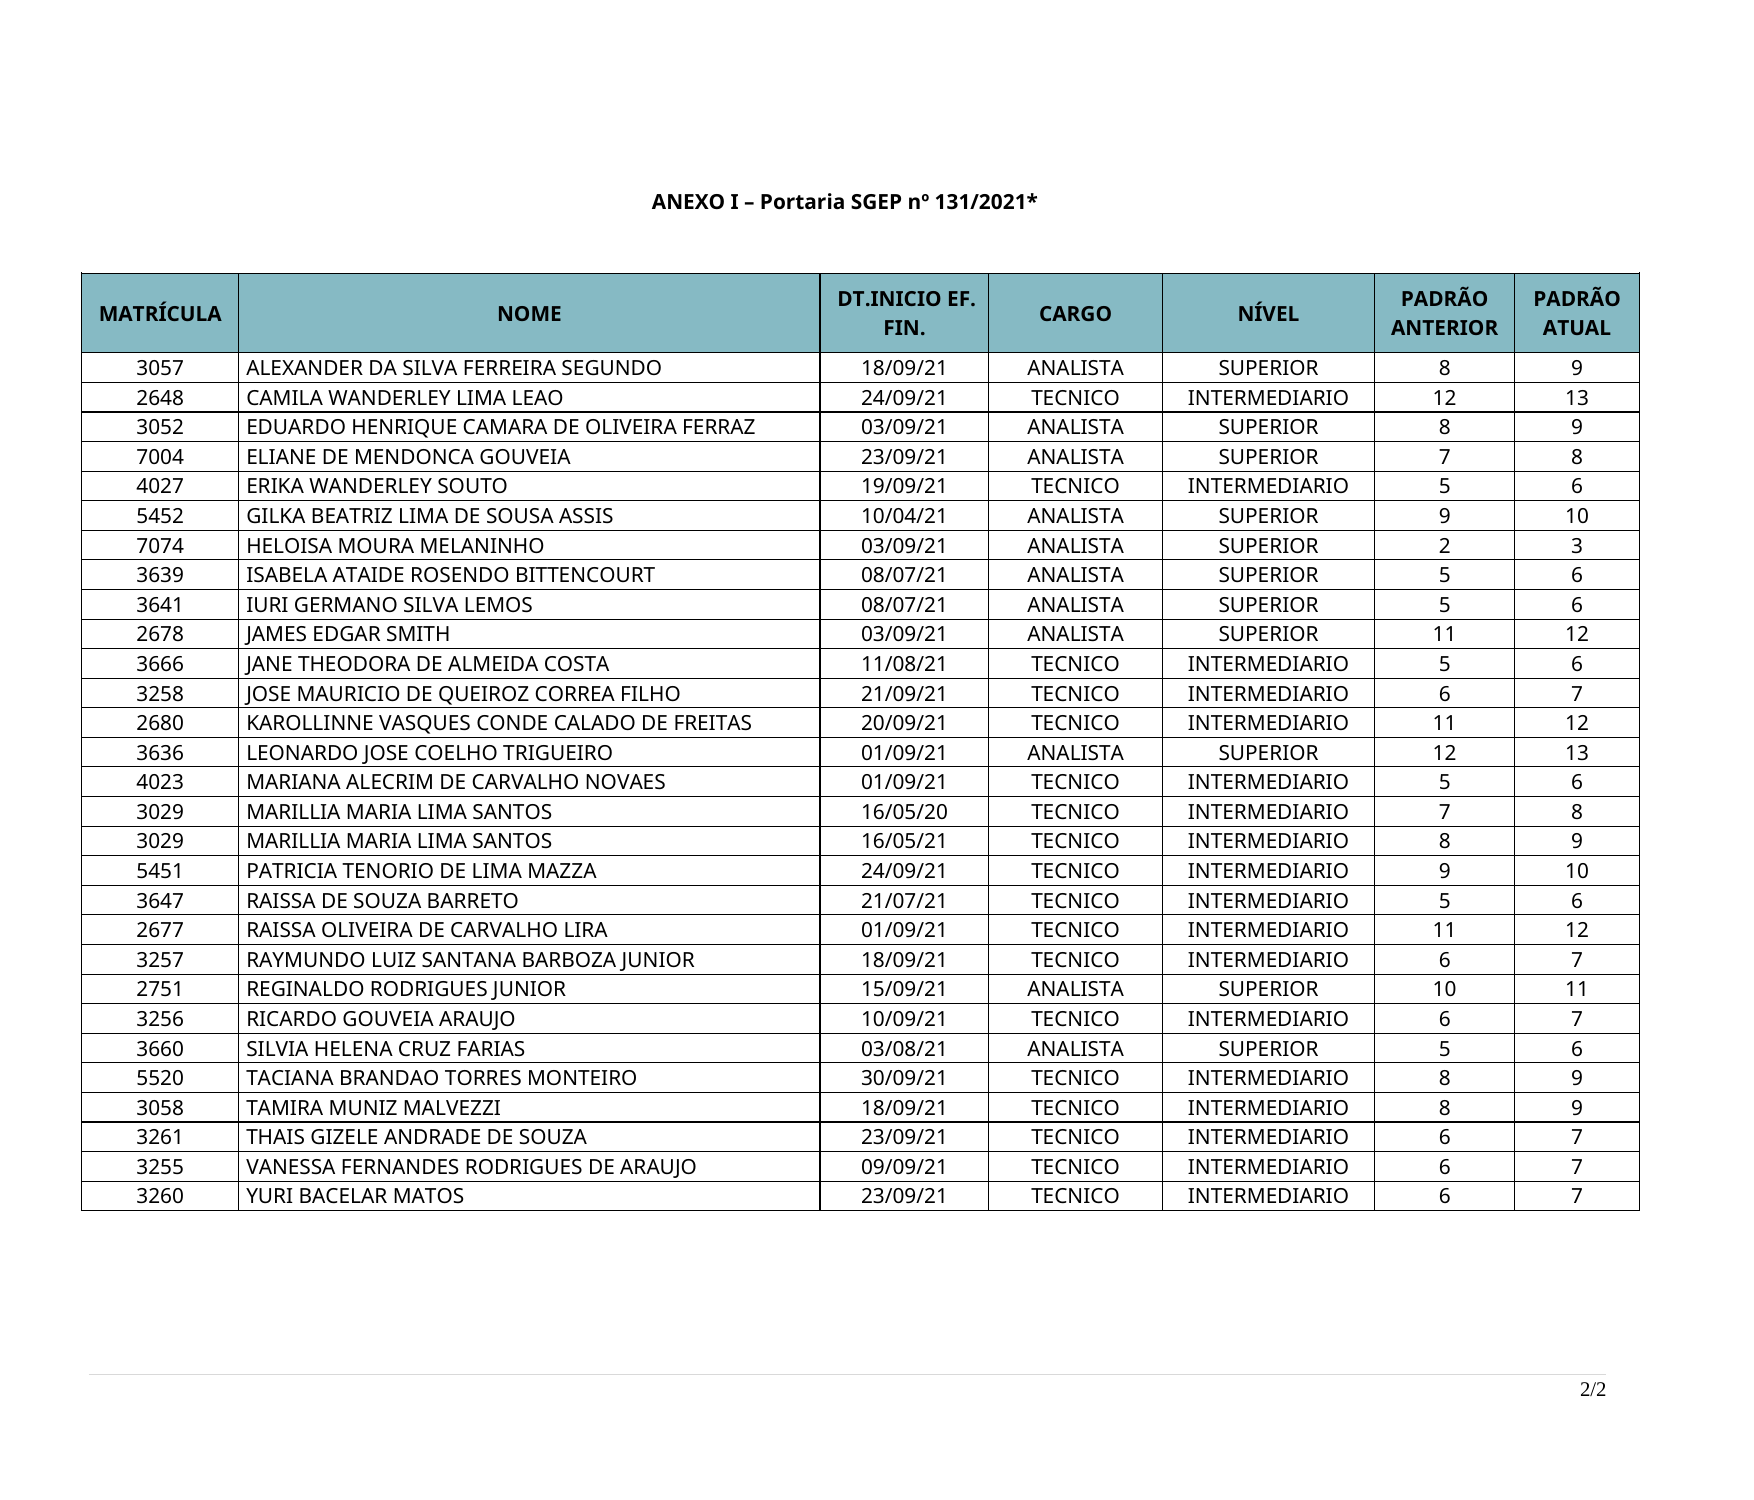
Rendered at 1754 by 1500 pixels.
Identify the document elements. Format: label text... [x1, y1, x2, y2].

table_header PADRÃO ANTERIOR [1375, 274, 1514, 352]
table_cell 4027 [82, 472, 238, 500]
table_cell 03/08/21 [821, 1034, 988, 1062]
table_cell THAIS GIZELE ANDRADE DE SOUZA [239, 1123, 819, 1151]
table_cell 7 [1515, 1152, 1639, 1181]
table_cell SUPERIOR [1163, 560, 1374, 589]
table_cell TECNICO [989, 472, 1162, 500]
table_header MATRÍCULA [82, 274, 238, 352]
table_cell 5 [1375, 560, 1514, 589]
table_cell TECNICO [989, 915, 1162, 944]
table_cell ANALISTA [989, 353, 1162, 382]
table_cell 19/09/21 [821, 472, 988, 500]
table_cell TECNICO [989, 679, 1162, 707]
table_cell INTERMEDIARIO [1163, 1182, 1374, 1210]
table_cell INTERMEDIARIO [1163, 886, 1374, 914]
table_cell 16/05/21 [821, 827, 988, 855]
table_cell 8 [1375, 1063, 1514, 1092]
table_cell ALEXANDER DA SILVA FERREIRA SEGUNDO [239, 353, 819, 382]
table_cell 3660 [82, 1034, 238, 1062]
table_cell 6 [1375, 1004, 1514, 1033]
table_cell TAMIRA MUNIZ MALVEZZI [239, 1093, 819, 1121]
table_cell 8 [1375, 1093, 1514, 1121]
table_cell 13 [1515, 738, 1639, 766]
table_cell 3261 [82, 1123, 238, 1151]
table_cell JOSE MAURICIO DE QUEIROZ CORREA FILHO [239, 679, 819, 707]
table_header PADRÃO ATUAL [1515, 274, 1639, 352]
table_cell TECNICO [989, 886, 1162, 914]
table_cell TECNICO [989, 1093, 1162, 1121]
table_cell 9 [1375, 856, 1514, 885]
table_cell ANALISTA [989, 413, 1162, 441]
table_cell INTERMEDIARIO [1163, 797, 1374, 826]
table_cell CAMILA WANDERLEY LIMA LEAO [239, 383, 819, 411]
table_cell TECNICO [989, 649, 1162, 678]
table_cell TACIANA BRANDAO TORRES MONTEIRO [239, 1063, 819, 1092]
table_cell INTERMEDIARIO [1163, 1123, 1374, 1151]
table_cell 6 [1515, 649, 1639, 678]
table_cell 10/04/21 [821, 501, 988, 530]
table_cell ANALISTA [989, 620, 1162, 648]
table_header NOME [239, 274, 819, 352]
table_cell ISABELA ATAIDE ROSENDO BITTENCOURT [239, 560, 819, 589]
table_cell SUPERIOR [1163, 975, 1374, 1003]
table_cell SUPERIOR [1163, 442, 1374, 471]
table_cell 8 [1375, 827, 1514, 855]
table_cell ANALISTA [989, 531, 1162, 559]
table_cell 8 [1375, 413, 1514, 441]
table_cell MARILLIA MARIA LIMA SANTOS [239, 797, 819, 826]
table_cell INTERMEDIARIO [1163, 708, 1374, 737]
table_cell 6 [1515, 590, 1639, 618]
table_cell ANALISTA [989, 1034, 1162, 1062]
table_cell 2751 [82, 975, 238, 1003]
table_cell HELOISA MOURA MELANINHO [239, 531, 819, 559]
table_cell 01/09/21 [821, 915, 988, 944]
table_cell TECNICO [989, 1063, 1162, 1092]
table_cell ERIKA WANDERLEY SOUTO [239, 472, 819, 500]
table_cell 24/09/21 [821, 383, 988, 411]
table_cell SUPERIOR [1163, 1034, 1374, 1062]
table_cell SUPERIOR [1163, 353, 1374, 382]
table_cell 3052 [82, 413, 238, 441]
table_cell SUPERIOR [1163, 738, 1374, 766]
table_cell 11 [1375, 620, 1514, 648]
table_cell TECNICO [989, 383, 1162, 411]
text ANEXO I – Portaria SGEP nº 131/2021* [89, 187, 1601, 216]
table_cell 6 [1375, 1123, 1514, 1151]
table_cell 3260 [82, 1182, 238, 1210]
table_cell 3647 [82, 886, 238, 914]
table_cell TECNICO [989, 827, 1162, 855]
table_cell 09/09/21 [821, 1152, 988, 1181]
table_cell 03/09/21 [821, 531, 988, 559]
table_cell 6 [1375, 945, 1514, 973]
table_cell 08/07/21 [821, 590, 988, 618]
table_cell INTERMEDIARIO [1163, 767, 1374, 796]
table_cell 3 [1515, 531, 1639, 559]
table_cell 5451 [82, 856, 238, 885]
table_cell 15/09/21 [821, 975, 988, 1003]
table_cell JANE THEODORA DE ALMEIDA COSTA [239, 649, 819, 678]
table_cell TECNICO [989, 856, 1162, 885]
table_cell 6 [1375, 1152, 1514, 1181]
table_cell VANESSA FERNANDES RODRIGUES DE ARAUJO [239, 1152, 819, 1181]
table_cell TECNICO [989, 1004, 1162, 1033]
table_cell 3641 [82, 590, 238, 618]
table_cell 23/09/21 [821, 442, 988, 471]
table_cell 3256 [82, 1004, 238, 1033]
table_cell 8 [1375, 353, 1514, 382]
table_cell 3636 [82, 738, 238, 766]
table_cell 12 [1375, 738, 1514, 766]
table_cell TECNICO [989, 1152, 1162, 1181]
table_cell 7 [1515, 1004, 1639, 1033]
table_cell REGINALDO RODRIGUES JUNIOR [239, 975, 819, 1003]
table_cell INTERMEDIARIO [1163, 827, 1374, 855]
table_cell 7 [1515, 679, 1639, 707]
table_cell TECNICO [989, 708, 1162, 737]
table_cell INTERMEDIARIO [1163, 649, 1374, 678]
table_cell 10 [1515, 856, 1639, 885]
table_cell SUPERIOR [1163, 590, 1374, 618]
table_cell 30/09/21 [821, 1063, 988, 1092]
table_cell TECNICO [989, 1182, 1162, 1210]
table_cell RAYMUNDO LUIZ SANTANA BARBOZA JUNIOR [239, 945, 819, 973]
table_cell INTERMEDIARIO [1163, 945, 1374, 973]
table_cell 5 [1375, 590, 1514, 618]
table_cell ANALISTA [989, 560, 1162, 589]
table_cell 9 [1515, 413, 1639, 441]
table_cell 13 [1515, 383, 1639, 411]
table_cell 3666 [82, 649, 238, 678]
table_cell 3057 [82, 353, 238, 382]
table_cell ANALISTA [989, 975, 1162, 1003]
table_cell 23/09/21 [821, 1182, 988, 1210]
table_cell INTERMEDIARIO [1163, 1093, 1374, 1121]
table_cell SUPERIOR [1163, 620, 1374, 648]
table_cell ANALISTA [989, 501, 1162, 530]
table_cell 5452 [82, 501, 238, 530]
table_cell 24/09/21 [821, 856, 988, 885]
table_cell 6 [1515, 886, 1639, 914]
table_cell YURI BACELAR MATOS [239, 1182, 819, 1210]
table_cell IURI GERMANO SILVA LEMOS [239, 590, 819, 618]
table_cell 2648 [82, 383, 238, 411]
table_cell 20/09/21 [821, 708, 988, 737]
table_cell INTERMEDIARIO [1163, 1152, 1374, 1181]
table_cell 08/07/21 [821, 560, 988, 589]
table_cell RAISSA OLIVEIRA DE CARVALHO LIRA [239, 915, 819, 944]
table_cell GILKA BEATRIZ LIMA DE SOUSA ASSIS [239, 501, 819, 530]
table_cell PATRICIA TENORIO DE LIMA MAZZA [239, 856, 819, 885]
table_cell EDUARDO HENRIQUE CAMARA DE OLIVEIRA FERRAZ [239, 413, 819, 441]
table_cell 12 [1515, 620, 1639, 648]
table_cell KAROLLINNE VASQUES CONDE CALADO DE FREITAS [239, 708, 819, 737]
table_cell 6 [1515, 1034, 1639, 1062]
table_cell 11 [1375, 708, 1514, 737]
table_cell 3029 [82, 827, 238, 855]
table_cell 10/09/21 [821, 1004, 988, 1033]
table_cell 12 [1375, 383, 1514, 411]
table_cell 8 [1515, 442, 1639, 471]
table_cell 21/09/21 [821, 679, 988, 707]
table_cell 2677 [82, 915, 238, 944]
table_cell 18/09/21 [821, 353, 988, 382]
table_cell 6 [1515, 472, 1639, 500]
table_cell INTERMEDIARIO [1163, 856, 1374, 885]
table_cell 11/08/21 [821, 649, 988, 678]
table_cell RICARDO GOUVEIA ARAUJO [239, 1004, 819, 1033]
table_cell 3255 [82, 1152, 238, 1181]
table_cell 7 [1375, 797, 1514, 826]
table_cell ANALISTA [989, 738, 1162, 766]
table_cell RAISSA DE SOUZA BARRETO [239, 886, 819, 914]
table_cell 9 [1515, 827, 1639, 855]
table_cell 7 [1515, 1123, 1639, 1151]
table_header DT.INICIO EF. FIN. [821, 274, 988, 352]
table_cell 03/09/21 [821, 413, 988, 441]
table_cell 10 [1515, 501, 1639, 530]
table_cell SUPERIOR [1163, 501, 1374, 530]
table_cell 5520 [82, 1063, 238, 1092]
table_cell 5 [1375, 886, 1514, 914]
table_cell 18/09/21 [821, 945, 988, 973]
table_cell INTERMEDIARIO [1163, 679, 1374, 707]
table_cell 7 [1375, 442, 1514, 471]
table_cell INTERMEDIARIO [1163, 915, 1374, 944]
table_cell 11 [1515, 975, 1639, 1003]
table_cell LEONARDO JOSE COELHO TRIGUEIRO [239, 738, 819, 766]
table_cell 7004 [82, 442, 238, 471]
table_cell INTERMEDIARIO [1163, 383, 1374, 411]
table_cell 2 [1375, 531, 1514, 559]
table_cell 5 [1375, 1034, 1514, 1062]
table_cell 2680 [82, 708, 238, 737]
table_cell 03/09/21 [821, 620, 988, 648]
table_cell INTERMEDIARIO [1163, 472, 1374, 500]
table_cell TECNICO [989, 945, 1162, 973]
table_cell 12 [1515, 708, 1639, 737]
table_cell 4023 [82, 767, 238, 796]
table_cell 5 [1375, 472, 1514, 500]
table_cell 21/07/21 [821, 886, 988, 914]
table_cell TECNICO [989, 797, 1162, 826]
table_cell 01/09/21 [821, 738, 988, 766]
table_cell 7 [1515, 945, 1639, 973]
table_cell 12 [1515, 915, 1639, 944]
table_header CARGO [989, 274, 1162, 352]
table_cell 6 [1375, 1182, 1514, 1210]
table_cell 6 [1515, 767, 1639, 796]
table_cell 9 [1515, 1063, 1639, 1092]
table_cell 23/09/21 [821, 1123, 988, 1151]
table_cell 6 [1375, 679, 1514, 707]
table_cell MARILLIA MARIA LIMA SANTOS [239, 827, 819, 855]
table_cell TECNICO [989, 1123, 1162, 1151]
table_cell 8 [1515, 797, 1639, 826]
table_cell 3258 [82, 679, 238, 707]
table_cell 9 [1515, 353, 1639, 382]
table_cell MARIANA ALECRIM DE CARVALHO NOVAES [239, 767, 819, 796]
table_cell 5 [1375, 767, 1514, 796]
table_cell SILVIA HELENA CRUZ FARIAS [239, 1034, 819, 1062]
table_cell 2678 [82, 620, 238, 648]
table_cell 16/05/20 [821, 797, 988, 826]
table_cell INTERMEDIARIO [1163, 1063, 1374, 1092]
table_cell 3058 [82, 1093, 238, 1121]
table_cell ANALISTA [989, 442, 1162, 471]
table_cell 6 [1515, 560, 1639, 589]
table_cell TECNICO [989, 767, 1162, 796]
table_cell 9 [1375, 501, 1514, 530]
table_header NÍVEL [1163, 274, 1374, 352]
table_cell 3257 [82, 945, 238, 973]
table_cell 7074 [82, 531, 238, 559]
table_cell 18/09/21 [821, 1093, 988, 1121]
table_cell 10 [1375, 975, 1514, 1003]
table_cell SUPERIOR [1163, 531, 1374, 559]
table_cell 3639 [82, 560, 238, 589]
table_cell INTERMEDIARIO [1163, 1004, 1374, 1033]
table_cell SUPERIOR [1163, 413, 1374, 441]
table_cell ELIANE DE MENDONCA GOUVEIA [239, 442, 819, 471]
table_cell ANALISTA [989, 590, 1162, 618]
table_cell 7 [1515, 1182, 1639, 1210]
table_cell 01/09/21 [821, 767, 988, 796]
table_cell 9 [1515, 1093, 1639, 1121]
table_cell 5 [1375, 649, 1514, 678]
table_cell JAMES EDGAR SMITH [239, 620, 819, 648]
table_cell 11 [1375, 915, 1514, 944]
table_cell 3029 [82, 797, 238, 826]
